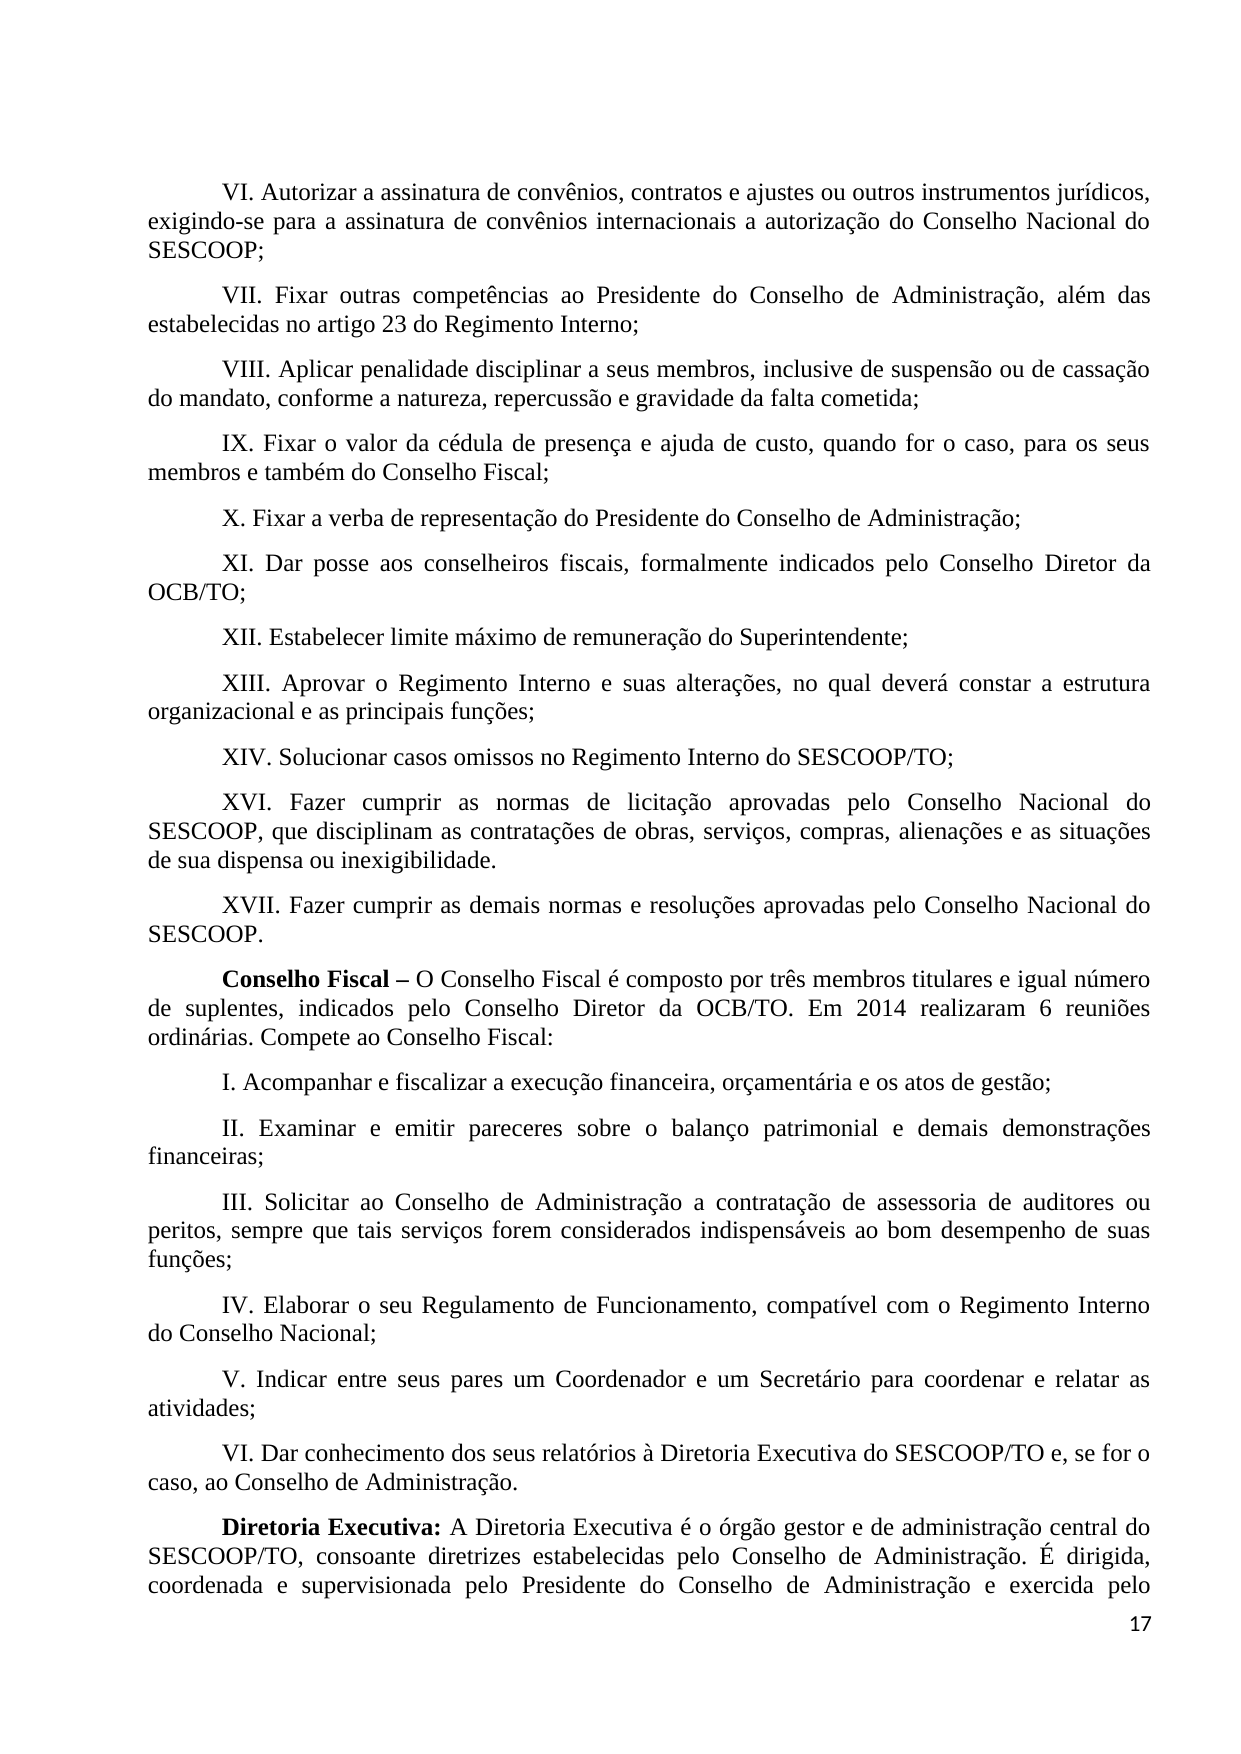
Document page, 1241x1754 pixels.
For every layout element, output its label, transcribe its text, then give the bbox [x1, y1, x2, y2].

text II. Examinar e emitir pareceres sobre o balanço patrimonial e demais demonstrações financeiras; [148, 1113, 1152, 1170]
text IV. Elaborar o seu Regulamento de Funcionamento, compatível com o Regimento Interno do Conselho Nacional; [148, 1290, 1152, 1347]
text VI. Autorizar a assinatura de convênios, contratos e ajustes ou outros instrumentos jurídicos, exigindo-se para a assinatura de convênios internacionais a autorização do Conselho Nacional do SESCOOP; [148, 177, 1152, 263]
text V. Indicar entre seus pares um Coordenador e um Secretário para coordenar e relatar as atividades; [148, 1364, 1152, 1421]
text XIV. Solucionar casos omissos no Regimento Interno do SESCOOP/TO; [148, 742, 1152, 771]
text XVI. Fazer cumprir as normas de licitação aprovadas pelo Conselho Nacional do SESCOOP, que disciplinam as contratações de obras, serviços, compras, alienações e as situações de sua dispensa ou inexigibilidade. [148, 787, 1152, 873]
text VI. Dar conhecimento dos seus relatórios à Diretoria Executiva do SESCOOP/TO e, se for o caso, ao Conselho de Administração. [148, 1438, 1152, 1496]
text I. Acompanhar e fiscalizar a execução financeira, orçamentária e os atos de gestão; [148, 1067, 1152, 1096]
text XVII. Fazer cumprir as demais normas e resoluções aprovadas pelo Conselho Nacional do SESCOOP. [148, 890, 1152, 948]
text Diretoria Executiva: A Diretoria Executiva é o órgão gestor e de administração central do SESCOOP/TO, consoante diretrizes estabelecidas pelo Conselho de Administração. É dirigida, coordenada e supervisionada pelo Presidente do Conselho de Administração e exercida pelo [148, 1512, 1152, 1598]
text VII. Fixar outras competências ao Presidente do Conselho de Administração, além das estabelecidas no artigo 23 do Regimento Interno; [148, 280, 1152, 338]
text VIII. Aplicar penalidade disciplinar a seus membros, inclusive de suspensão ou de cassação do mandato, conforme a natureza, repercussão e gravidade da falta cometida; [148, 354, 1152, 412]
text XII. Estabelecer limite máximo de remuneração do Superintendente; [148, 622, 1152, 651]
text III. Solicitar ao Conselho de Administração a contratação de assessoria de auditores ou peritos, sempre que tais serviços forem considerados indispensáveis ao bom desempenho de suas funções; [148, 1187, 1152, 1273]
text IX. Fixar o valor da cédula de presença e ajuda de custo, quando for o caso, para os seus membros e também do Conselho Fiscal; [148, 428, 1152, 486]
text Conselho Fiscal – O Conselho Fiscal é composto por três membros titulares e igual número de suplentes, indicados pelo Conselho Diretor da OCB/TO. Em 2014 realizaram 6 reuniões ordinárias. Compete ao Conselho Fiscal: [148, 964, 1152, 1051]
text X. Fixar a verba de representação do Presidente do Conselho de Administração; [148, 503, 1152, 531]
text XI. Dar posse aos conselheiros fiscais, formalmente indicados pelo Conselho Diretor da OCB/TO; [148, 548, 1152, 606]
text XIII. Aprovar o Regimento Interno e suas alterações, no qual deverá constar a estrutura organizacional e as principais funções; [148, 668, 1152, 725]
